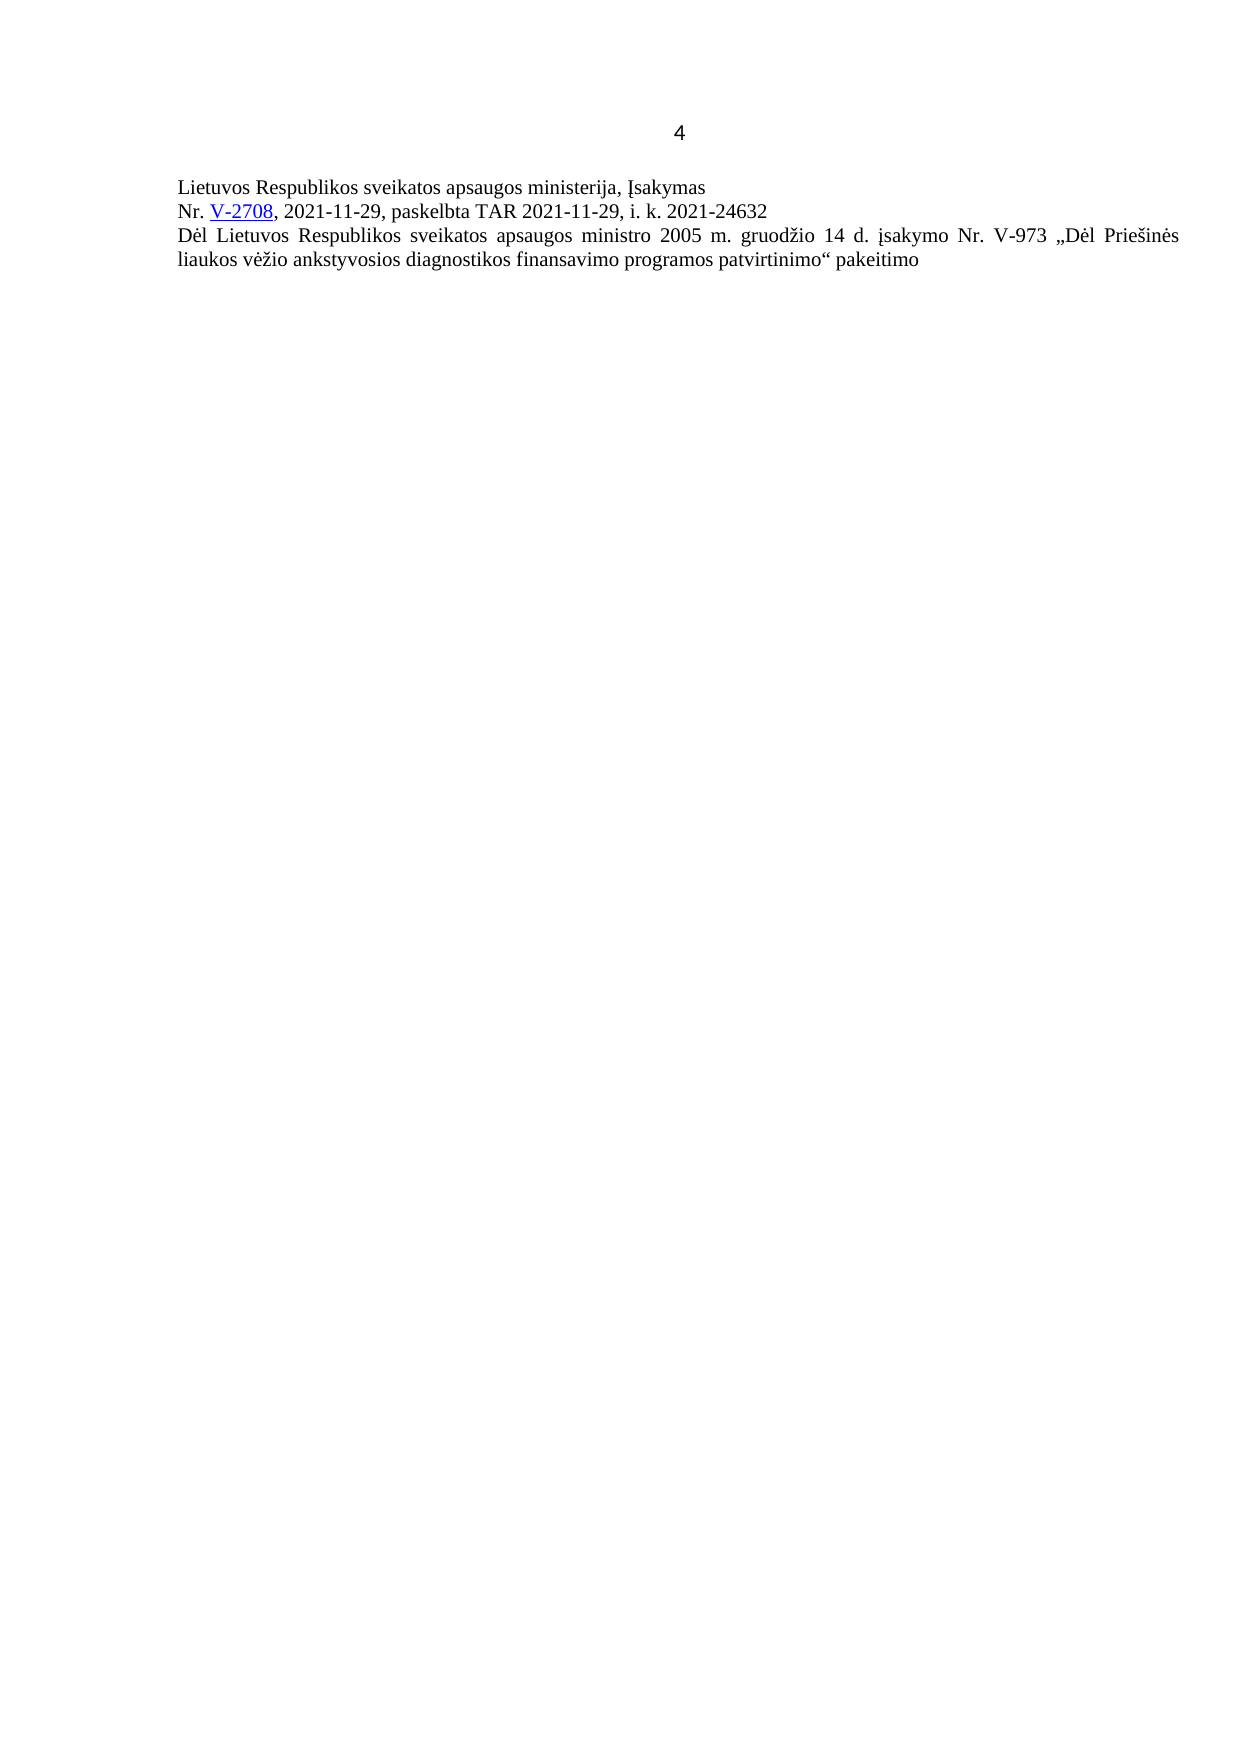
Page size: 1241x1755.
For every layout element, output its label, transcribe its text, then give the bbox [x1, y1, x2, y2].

text Lietuvos Respublikos sveikatos apsaugos ministerija, Įsakymas [177, 175, 1181, 199]
text Nr. V-2708, 2021-11-29, paskelbta TAR 2021-11-29, i. k. 2021-24632 [177, 199, 1181, 223]
text Dėl Lietuvos Respublikos sveikatos apsaugos ministro 2005 m. gruodžio 14 d. įsakymo Nr. V-973 „Dėl Priešinės liaukos vėžio ankstyvosios diagnostikos finansavimo programos patvirtinimo“ pakeitimo [177, 223, 1181, 271]
